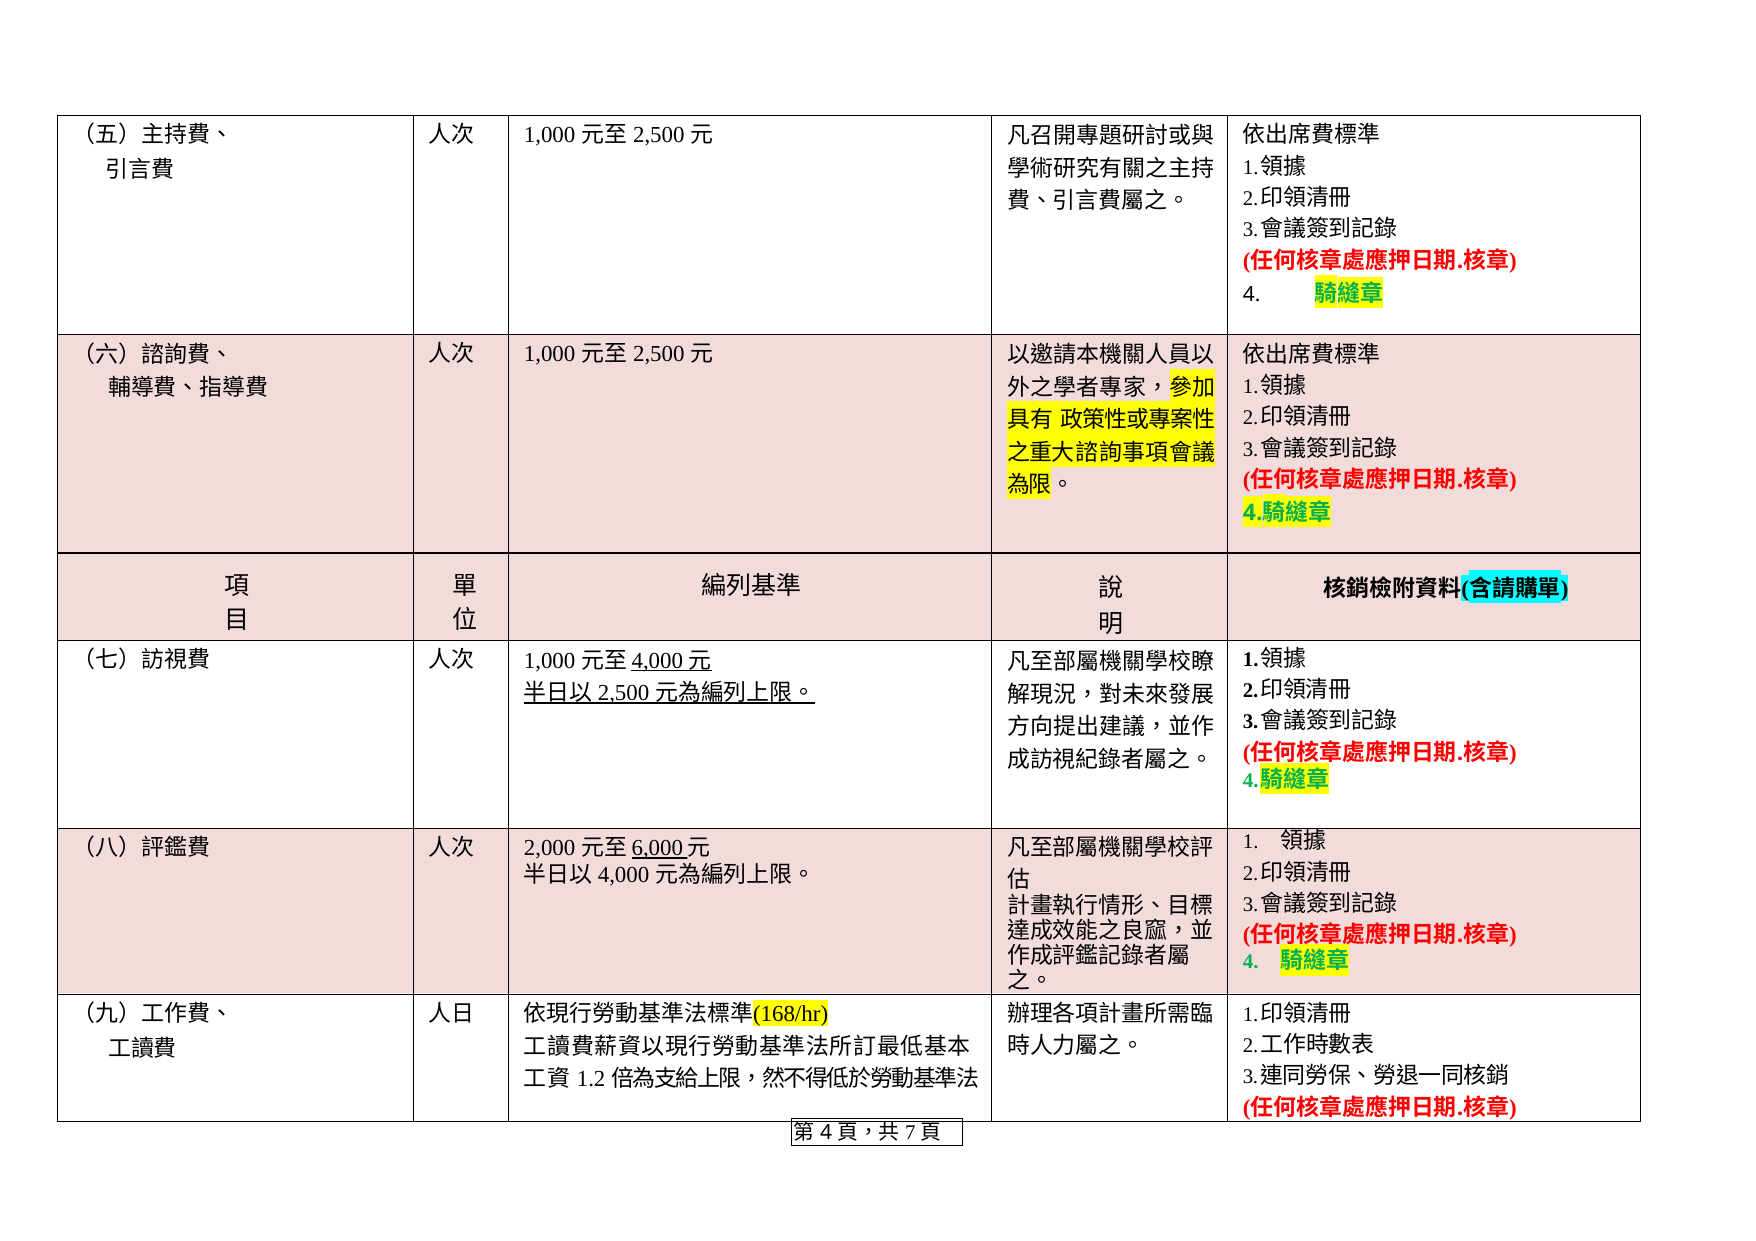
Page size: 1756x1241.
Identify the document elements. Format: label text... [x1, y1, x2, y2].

table_cell 人次 [414, 116, 508, 333]
table_cell 以邀請本機關人員以外之學者專家，參加具有 政策性或專案性之重大諮詢事項會議為限。 [992, 335, 1227, 552]
table_cell （七）訪視費 [58, 641, 413, 827]
table_header 項目 [58, 554, 413, 640]
table_cell 領據 印領清冊 會議簽到記錄 (任何核章處應押日期.核章) 騎縫章 [1228, 641, 1640, 827]
table_header 核銷檢附資料(含請購單) [1228, 554, 1640, 640]
table_cell 1,000 元至4,000 元 半日以 2,500 元為編列上限。 [509, 641, 991, 827]
table_cell （九）工作費、 工讀費 [58, 995, 413, 1121]
table_cell 1,000 元至 2,500 元 [509, 116, 991, 333]
table_cell 2,000 元至6,000元 半日以 4,000 元為編列上限。 [509, 829, 991, 993]
table_cell 領據 印領清冊 會議簽到記錄 (任何核章處應押日期.核章) 騎縫章 [1228, 829, 1640, 993]
table_header 單位 [414, 554, 508, 640]
table_cell （八）評鑑費 [58, 829, 413, 993]
table_cell 1,000 元至 2,500 元 [509, 335, 991, 552]
table_cell 人次 [414, 335, 508, 552]
table_cell 依現行勞動基準法標準(168/hr) 工讀費薪資以現行勞動基準法所訂最低基本工資 1.2 倍為支給上限，然不得低於勞動基準法 [509, 995, 991, 1121]
table_cell 凡至部屬機關學校瞭解現況，對未來發展方向提出建議，並作成訪視紀錄者屬之。 [992, 641, 1227, 827]
table_cell 凡召開專題研討或與學術研究有關之主持費、引言費屬之。 [992, 116, 1227, 333]
table_cell 人次 [414, 641, 508, 827]
table_cell 印領清冊 工作時數表 連同勞保、勞退一同核銷 (任何核章處應押日期.核章) 騎縫章 [1228, 995, 1640, 1121]
table_cell 凡至部屬機關學校評估 計畫執行情形、目標達成效能之良窳，並作成評鑑記錄者屬之。 [992, 829, 1227, 993]
table_header 編列基準 [509, 554, 991, 640]
table_cell 辦理各項計畫所需臨時人力屬之。 [992, 995, 1227, 1121]
table_cell 人次 [414, 829, 508, 993]
table_header 說明 [992, 554, 1227, 640]
table_cell 依出席費標準 領據 印領清冊 會議簽到記錄 (任何核章處應押日期.核章) 騎縫章 [1228, 116, 1640, 333]
table_cell （六）諮詢費、 輔導費、指導費 [58, 335, 413, 552]
table_cell 依出席費標準 領據 印領清冊 會議簽到記錄 (任何核章處應押日期.核章) 4.騎縫章 [1228, 335, 1640, 552]
table_cell （五）主持費、 引言費 [58, 116, 413, 333]
table_cell 人日 [414, 995, 508, 1121]
